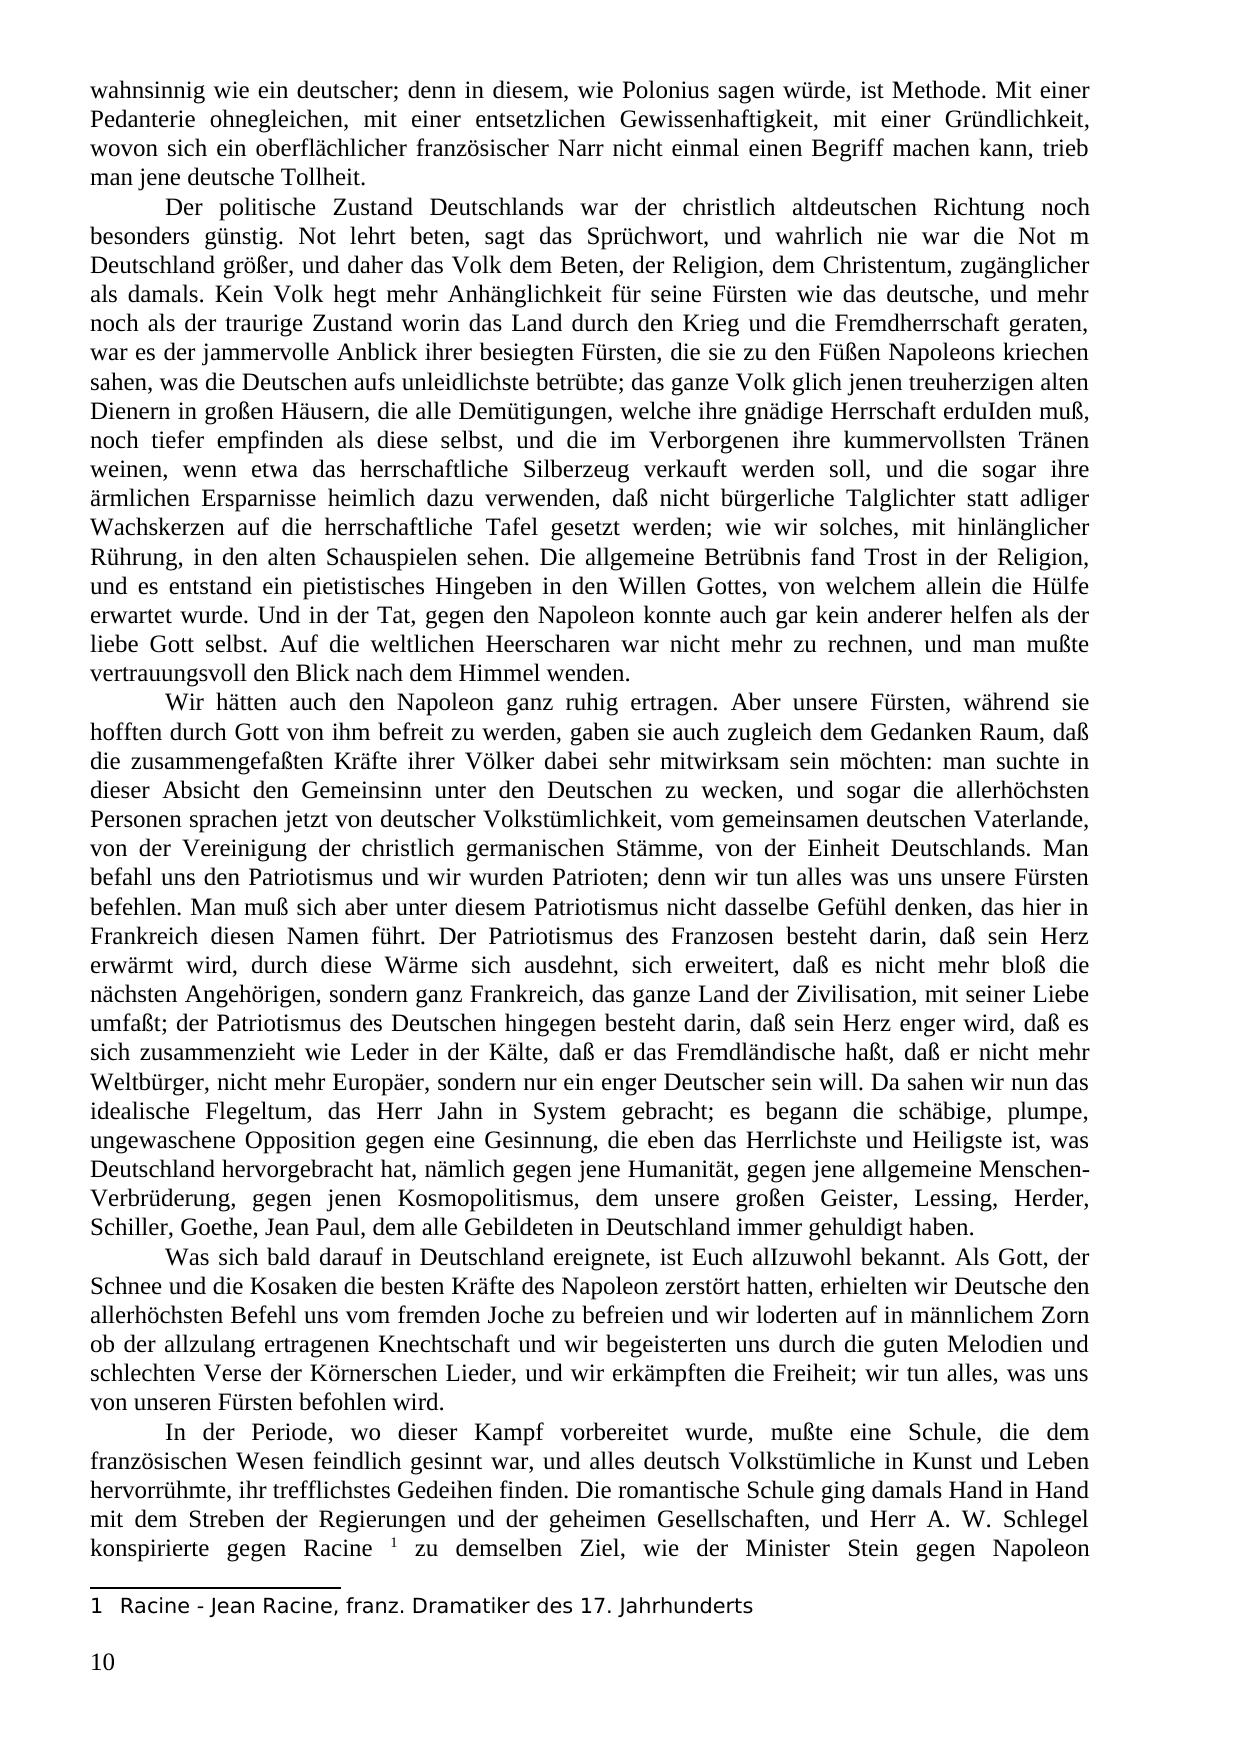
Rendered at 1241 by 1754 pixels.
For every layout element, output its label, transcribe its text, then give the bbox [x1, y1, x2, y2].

text wahnsinnig wie ein deutscher; denn in diesem, wie Polonius sagen würde, ist Methode. Mit einer Pedanterie ohnegleichen, mit einer entsetzlichen Gewissenhaftigkeit, mit einer Gründlichkeit, wovon sich ein oberflächlicher französischer Narr nicht einmal einen Begriff machen kann, trieb man jene deutsche Tollheit. [90, 75, 1091, 191]
text Racine - Jean Racine, franz. Dramatiker des 17. Jahrhunderts [90, 1594, 1091, 1618]
text Wir hätten auch den Napoleon ganz ruhig ertragen. Aber unsere Fürsten, während sie hofften durch Gott von ihm befreit zu werden, gaben sie auch zugleich dem Gedanken Raum, daß die zusammengefaßten Kräfte ihrer Völker dabei sehr mitwirksam sein möchten: man suchte in dieser Absicht den Gemeinsinn unter den Deutschen zu wecken, und sogar die allerhöchsten Personen sprachen jetzt von deutscher Volkstümlichkeit, vom gemeinsamen deutschen Vaterlande, von der Vereinigung der christlich germanischen Stämme, von der Einheit Deutschlands. Man befahl uns den Patriotismus und wir wurden Patrioten; denn wir tun alles was uns unsere Fürsten befehlen. Man muß sich aber unter diesem Patriotismus nicht dasselbe Gefühl denken, das hier in Frankreich diesen Namen führt. Der Patriotismus des Franzosen besteht darin, daß sein Herz erwärmt wird, durch diese Wärme sich ausdehnt, sich erweitert, daß es nicht mehr bloß die nächsten Angehörigen, sondern ganz Frankreich, das ganze Land der Zivilisation, mit seiner Liebe umfaßt; der Patriotismus des Deutschen hingegen besteht darin, daß sein Herz enger wird, daß es sich zusammenzieht wie Leder in der Kälte, daß er das Fremdländische haßt, daß er nicht mehr Weltbürger, nicht mehr Europäer, sondern nur ein enger Deutscher sein will. Da sahen wir nun das idealische Flegeltum, das Herr Jahn in System gebracht; es begann die schäbige, plumpe, ungewaschene Opposition gegen eine Gesinnung, die eben das Herrlichste und Heiligste ist, was Deutschland hervorgebracht hat, nämlich gegen jene Humanität, gegen jene allgemeine Menschen-Verbrüderung, gegen jenen Kosmopolitismus, dem unsere großen Geister, Lessing, Herder, Schiller, Goethe, Jean Paul, dem alle Gebildeten in Deutschland immer gehuldigt haben. [90, 687, 1091, 1241]
text Der politische Zustand Deutschlands war der christlich altdeutschen Richtung noch besonders günstig. Not lehrt beten, sagt das Sprüchwort, und wahrlich nie war die Not m Deutschland größer, und daher das Volk dem Beten, der Religion, dem Christentum, zugänglicher als damals. Kein Volk hegt mehr Anhänglichkeit für seine Fürsten wie das deutsche, und mehr noch als der traurige Zustand worin das Land durch den Krieg und die Fremdherrschaft geraten, war es der jammervolle Anblick ihrer besiegten Fürsten, die sie zu den Füßen Napoleons kriechen sahen, was die Deutschen aufs unleidlichste betrübte; das ganze Volk glich jenen treuherzigen alten Dienern in großen Häusern, die alle Demütigungen, welche ihre gnädige Herrschaft erduIden muß, noch tiefer empfinden als diese selbst, und die im Verborgenen ihre kummervollsten Tränen weinen, wenn etwa das herrschaftliche Silberzeug verkauft werden soll, und die sogar ihre ärmlichen Ersparnisse heimlich dazu verwenden, daß nicht bürgerliche Talglichter statt adliger Wachskerzen auf die herrschaftliche Tafel gesetzt werden; wie wir solches, mit hinlänglicher Rührung, in den alten Schauspielen sehen. Die allgemeine Betrübnis fand Trost in der Religion, und es entstand ein pietistisches Hingeben in den Willen Gottes, von welchem allein die Hülfe erwartet wurde. Und in der Tat, gegen den Napoleon konnte auch gar kein anderer helfen als der liebe Gott selbst. Auf die weltlichen Heerscharen war nicht mehr zu rechnen, und man mußte vertrauungsvoll den Blick nach dem Himmel wenden. [90, 191, 1091, 687]
text In der Periode, wo dieser Kampf vorbereitet wurde, mußte eine Schule, die dem französischen Wesen feindlich gesinnt war, und alles deutsch Volkstümliche in Kunst und Leben hervorrühmte, ihr trefflichstes Gedeihen finden. Die romantische Schule ging damals Hand in Hand mit dem Streben der Regierungen und der geheimen Gesellschaften, und Herr A. W. Schlegel konspirierte gegen Racine zu demselben Ziel, wie der Minister Stein gegen Napoleon [90, 1416, 1091, 1562]
text Was sich bald darauf in Deutschland ereignete, ist Euch alIzuwohl bekannt. Als Gott, der Schnee und die Kosaken die besten Kräfte des Napoleon zerstört hatten, erhielten wir Deutsche den allerhöchsten Befehl uns vom fremden Joche zu befreien und wir loderten auf in männlichem Zorn ob der allzulang ertragenen Knechtschaft und wir begeisterten uns durch die guten Melodien und schlechten Verse der Körnerschen Lieder, und wir erkämpften die Freiheit; wir tun alles, was uns von unseren Fürsten befohlen wird. [90, 1241, 1091, 1416]
